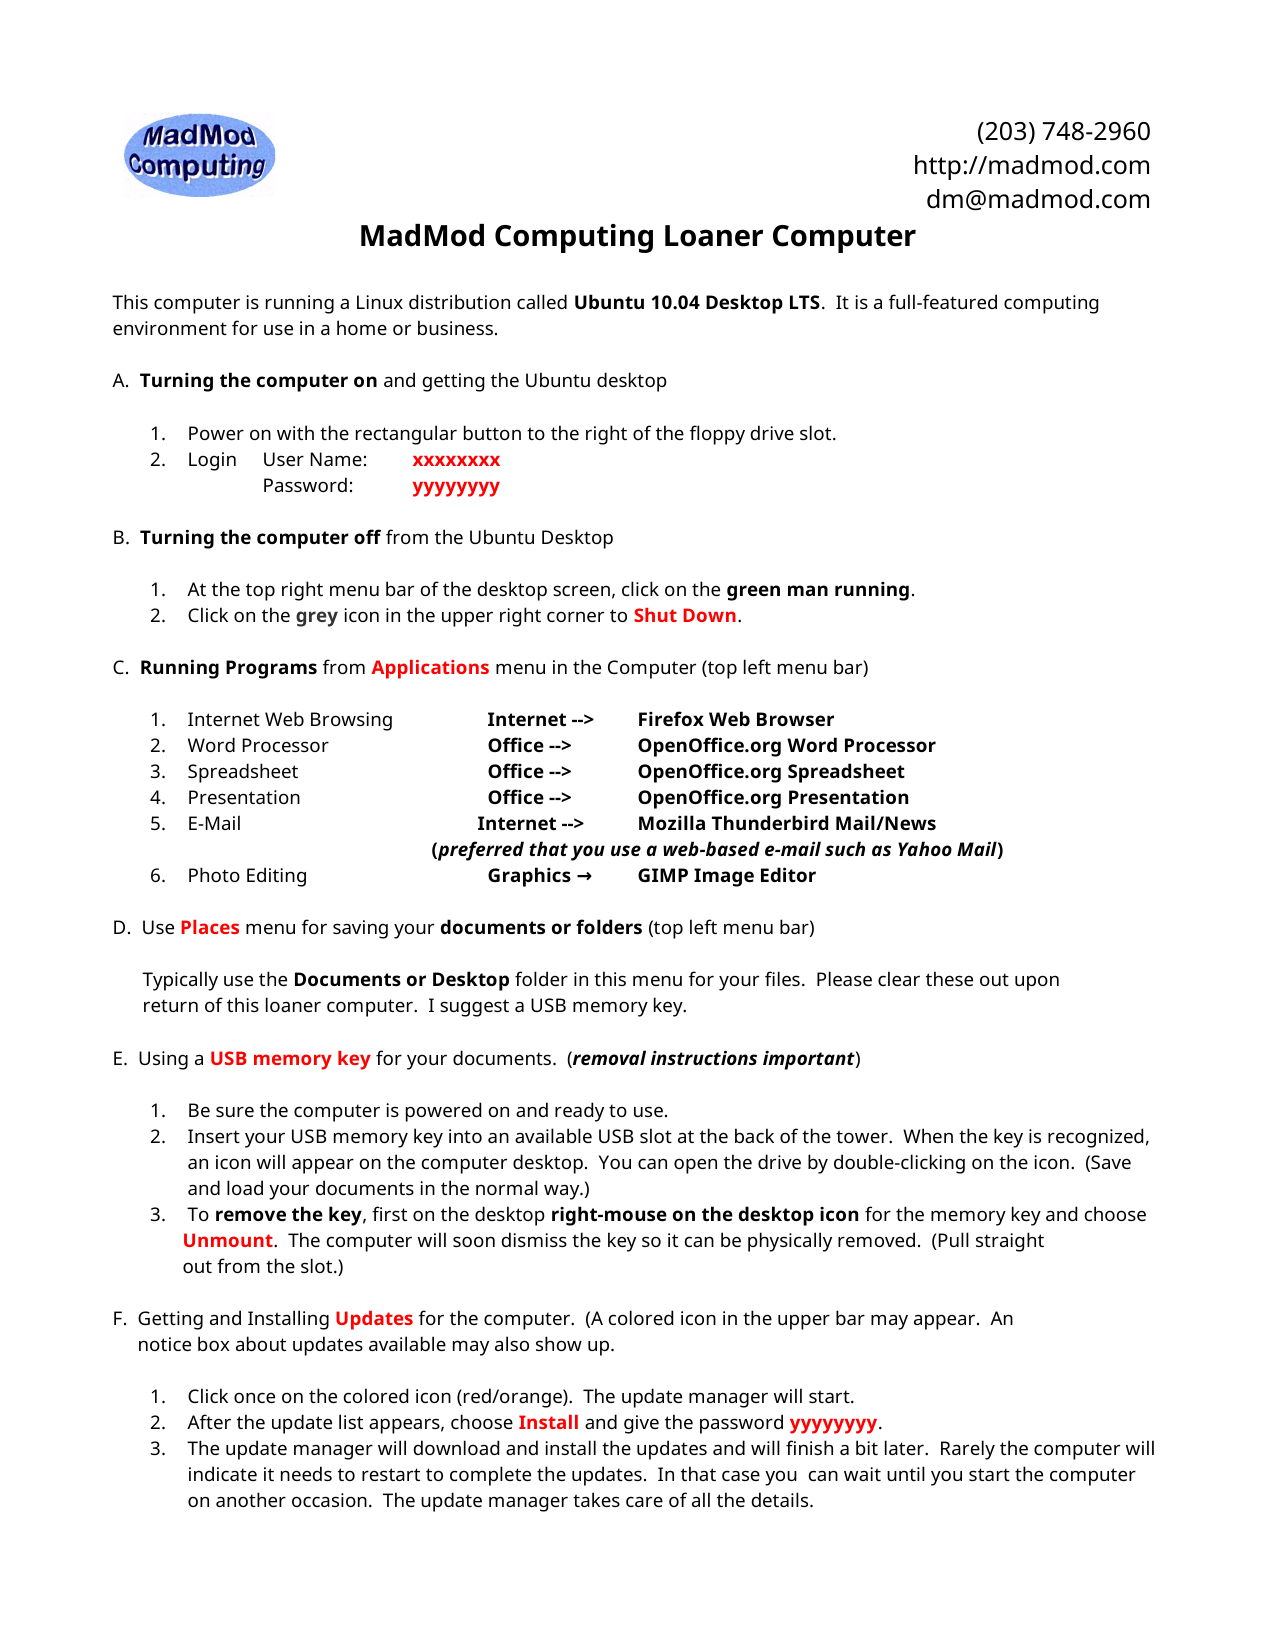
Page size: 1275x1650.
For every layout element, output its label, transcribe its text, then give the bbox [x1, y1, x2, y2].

list To remove the key, first on the desktop right-mouse on the desktop icon for the memory key and choose [150, 1201, 1162, 1227]
text Password: yyyyyyyy [112, 472, 1162, 498]
text out from the slot.) [112, 1253, 1162, 1279]
list Photo Editing Graphics → GIMP Image Editor [150, 862, 1162, 888]
text Unmount. The computer will soon dismiss the key so it can be physically removed. (Pull straight [112, 1227, 1162, 1253]
list Presentation Office --> OpenOffice.org Presentation [150, 784, 1162, 810]
list The update manager will download and install the updates and will finish a bit later. Rarely the computer will indicate it needs to restart to complete the updates. In that case you can wait until you start the computer on another occasion. The update manager takes care of all the details. [150, 1435, 1162, 1513]
text This computer is running a Linux distribution called Ubuntu 10.04 Desktop LTS. It is a full-featured computing environment for use in a home or business. [112, 289, 1162, 341]
text C. Running Programs from Applications menu in the Computer (top left menu bar) [112, 654, 1162, 680]
list E-Mail Internet --> Mozilla Thunderbird Mail/News [150, 810, 1162, 836]
text F. Getting and Installing Updates for the computer. (A colored icon in the upper bar may appear. An [112, 1305, 1162, 1331]
list Power on with the rectangular button to the right of the floppy drive slot. [150, 419, 1162, 446]
list After the update list appears, choose Install and give the password yyyyyyyy. [150, 1409, 1162, 1435]
text E. Using a USB memory key for your documents. (removal instructions important) [112, 1044, 1162, 1071]
table_header (203) 748-2960 http://madmod.com dm@madmod.com [623, 114, 1162, 216]
text Typically use the Documents or Desktop folder in this menu for your files. Please clear these out upon [112, 966, 1162, 992]
text return of this loaner computer. I suggest a USB memory key. [112, 992, 1162, 1018]
text MadMod Computing Loaner Computer [112, 216, 1162, 255]
list At the top right menu bar of the desktop screen, click on the green man running. [150, 576, 1162, 602]
list Click on the grey icon in the upper right corner to Shut Down. [150, 602, 1162, 628]
text notice box about updates available may also show up. [112, 1331, 1162, 1357]
list Word Processor Office --> OpenOffice.org Word Processor [150, 732, 1162, 758]
list Be sure the computer is powered on and ready to use. [150, 1097, 1162, 1123]
list Login User Name: xxxxxxxx [150, 446, 1162, 472]
list Spreadsheet Office --> OpenOffice.org Spreadsheet [150, 758, 1162, 784]
list Click once on the colored icon (red/orange). The update manager will start. [150, 1383, 1162, 1409]
text B. Turning the computer off from the Ubuntu Desktop [112, 524, 1162, 550]
list Internet Web Browsing Internet --> Firefox Web Browser [150, 706, 1162, 732]
text D. Use Places menu for saving your documents or folders (top left menu bar) [112, 914, 1162, 940]
table_header [113, 114, 623, 216]
list Insert your USB memory key into an available USB slot at the back of the tower. When the key is recognized, an icon will appear on the computer desktop. You can open the drive by double-clicking on the icon. (Save and load your documents in the normal way.) [150, 1123, 1162, 1201]
text (preferred that you use a web-based e-mail such as Yahoo Mail) [112, 836, 1162, 862]
text A. Turning the computer on and getting the Ubuntu desktop [112, 367, 1162, 393]
